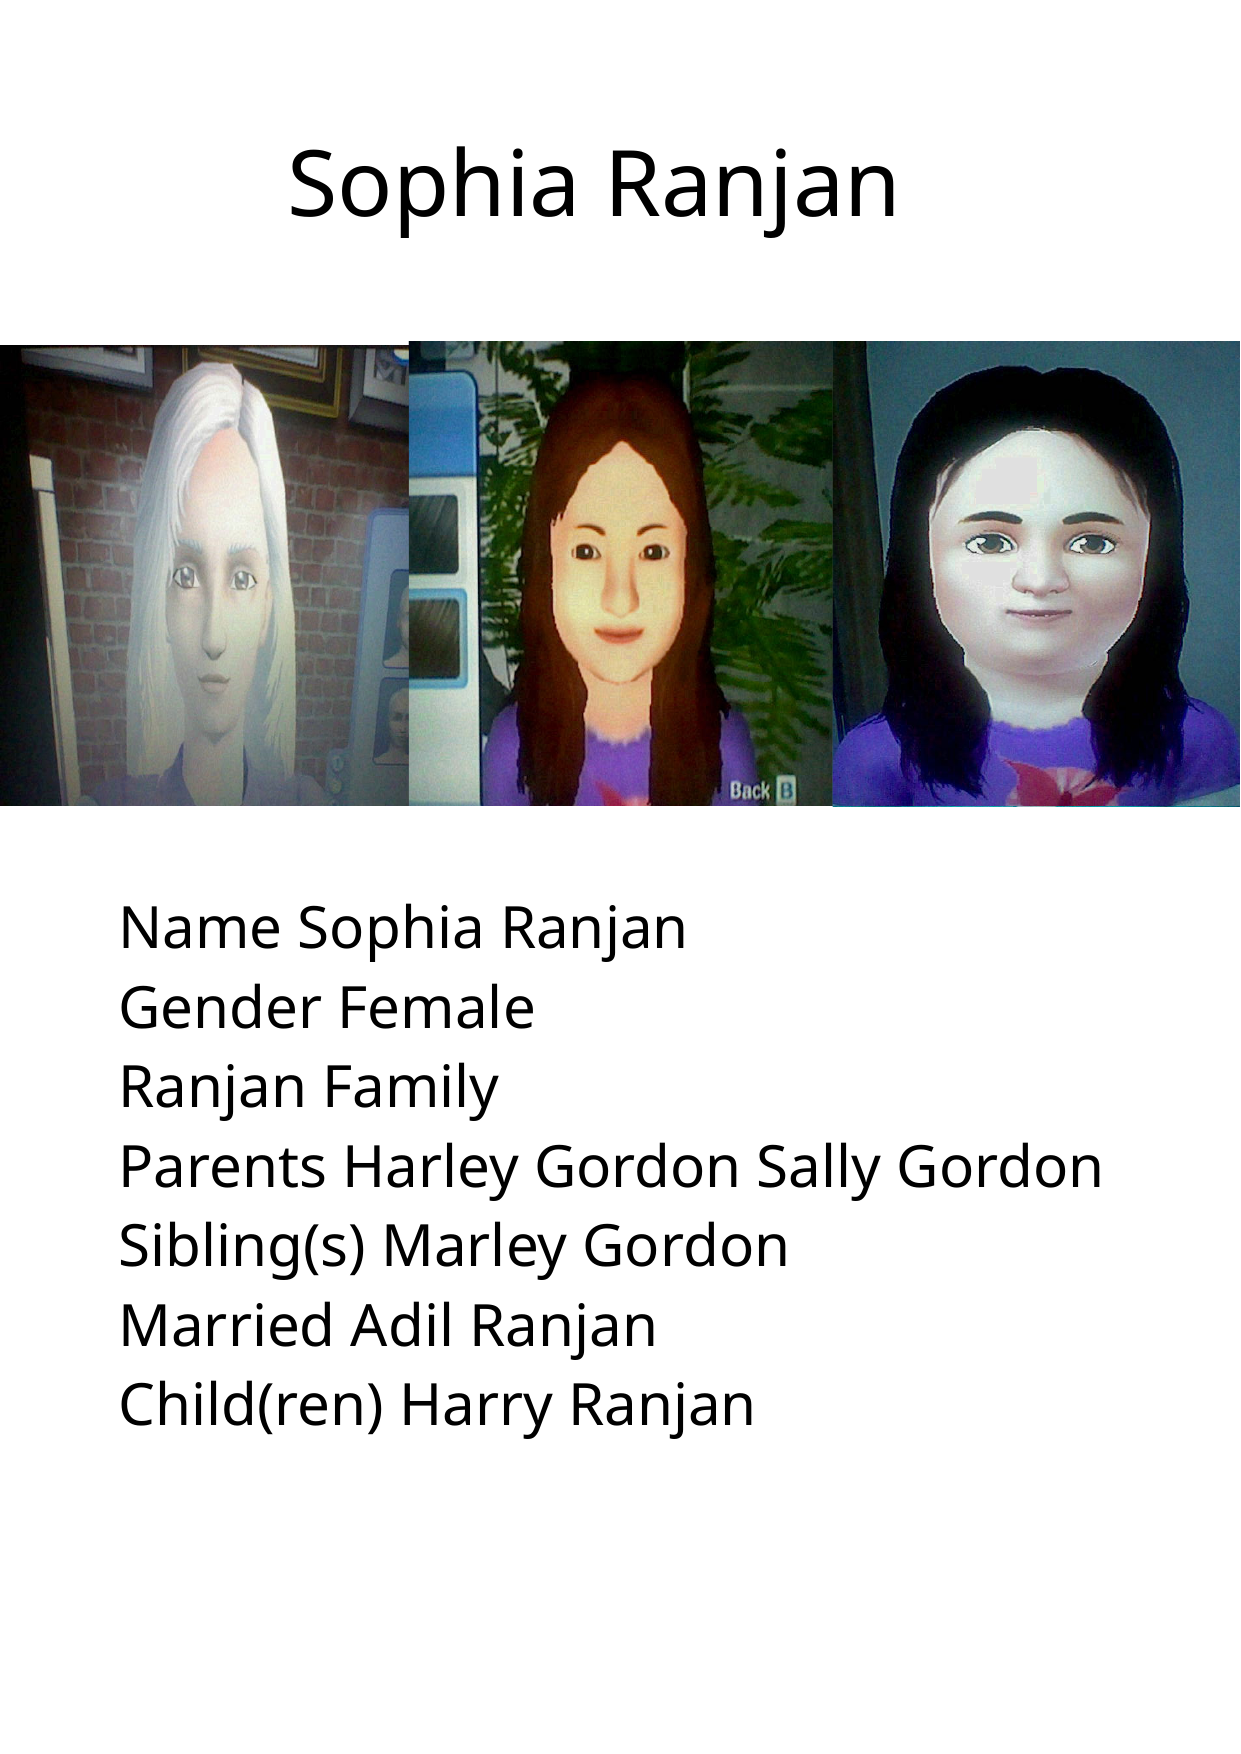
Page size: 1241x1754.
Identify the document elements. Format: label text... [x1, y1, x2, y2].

text Sibling(s) Marley Gordon [118, 1204, 1122, 1283]
text Ranjan Family [118, 1045, 1122, 1124]
picture [0, 341, 1240, 807]
text Gender Female [118, 966, 1122, 1045]
text Parents Harley Gordon Sally Gordon [118, 1124, 1122, 1204]
text Name Sophia Ranjan [118, 886, 1122, 966]
text Child(ren) Harry Ranjan [118, 1363, 1122, 1442]
text Married Adil Ranjan [118, 1283, 1122, 1363]
text Sophia Ranjan [118, 118, 1122, 243]
